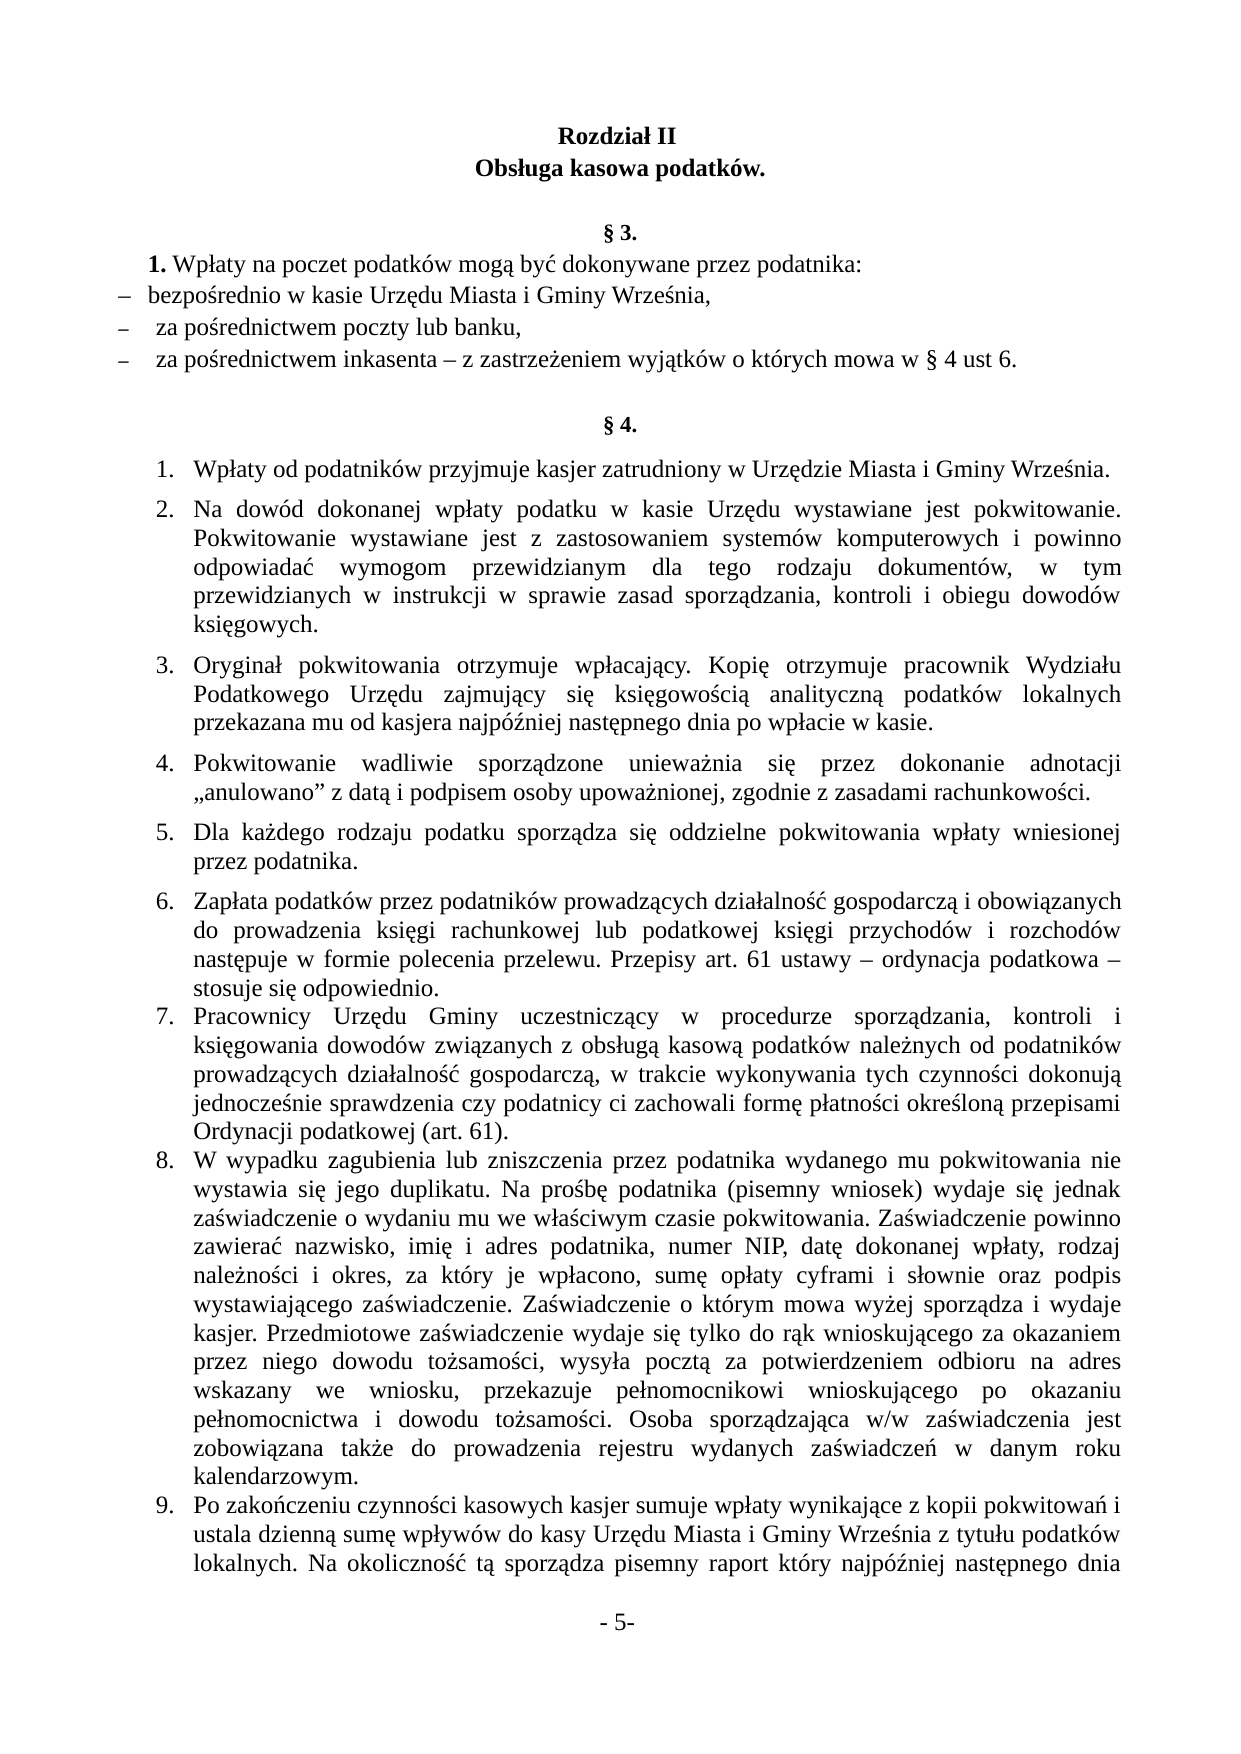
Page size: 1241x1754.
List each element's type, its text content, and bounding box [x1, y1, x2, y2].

text Rozdział II [118, 118, 1122, 150]
list za pośrednictwem inkasenta – z zastrzeżeniem wyjątków o których mowa w § 4 ust 6. [118, 341, 1122, 373]
list Wpłaty od podatników przyjmuje kasjer zatrudniony w Urzędzie Miasta i Gminy Września. [156, 450, 1122, 483]
list Pokwitowanie wadliwie sporządzone unieważnia się przez dokonanie adnotacji „anulowano” z datą i podpisem osoby upoważnionej, zgodnie z zasadami rachunkowości. [156, 748, 1122, 805]
text – bezpośrednio w kasie Urzędu Miasta i Gminy Września, [118, 277, 1122, 309]
list Pracownicy Urzędu Gminy uczestniczący w procedurze sporządzania, kontroli i księgowania dowodów związanych z obsługą kasową podatków należnych od podatników prowadzących działalność gospodarczą, w trakcie wykonywania tych czynności dokonują jednocześnie sprawdzenia czy podatnicy ci zachowali formę płatności określoną przepisami Ordynacji podatkowej (art. 61). [156, 1001, 1122, 1145]
list Dla każdego rodzaju podatku sporządza się oddzielne pokwitowania wpłaty wniesionej przez podatnika. [156, 817, 1122, 875]
list za pośrednictwem poczty lub banku, [118, 309, 1122, 341]
list Na dowód dokonanej wpłaty podatku w kasie Urzędu wystawiane jest pokwitowanie. Pokwitowanie wystawiane jest z zastosowaniem systemów komputerowych i powinno odpowiadać wymogom przewidzianym dla tego rodzaju dokumentów, w tym przewidzianych w instrukcji w sprawie zasad sporządzania, kontroli i obiegu dowodów księgowych. [156, 494, 1122, 638]
list W wypadku zagubienia lub zniszczenia przez podatnika wydanego mu pokwitowania nie wystawia się jego duplikatu. Na prośbę podatnika (pisemny wniosek) wydaje się jednak zaświadczenie o wydaniu mu we właściwym czasie pokwitowania. Zaświadczenie powinno zawierać nazwisko, imię i adres podatnika, numer NIP, datę dokonanej wpłaty, rodzaj należności i okres, za który je wpłacono, sumę opłaty cyframi i słownie oraz podpis wystawiającego zaświadczenie. Zaświadczenie o którym mowa wyżej sporządza i wydaje kasjer. Przedmiotowe zaświadczenie wydaje się tylko do rąk wnioskującego za okazaniem przez niego dowodu tożsamości, wysyła pocztą za potwierdzeniem odbioru na adres wskazany we wniosku, przekazuje pełnomocnikowi wnioskującego po okazaniu pełnomocnictwa i dowodu tożsamości. Osoba sporządzająca w/w zaświadczenia jest zobowiązana także do prowadzenia rejestru wydanych zaświadczeń w danym roku kalendarzowym. [156, 1145, 1122, 1490]
list Zapłata podatków przez podatników prowadzących działalność gospodarczą i obowiązanych do prowadzenia księgi rachunkowej lub podatkowej księgi przychodów i rozchodów następuje w formie polecenia przelewu. Przepisy art. 61 ustawy – ordynacja podatkowa – stosuje się odpowiednio. [156, 886, 1122, 1001]
text 1. Wpłaty na poczet podatków mogą być dokonywane przez podatnika: [118, 246, 1122, 277]
list Oryginał pokwitowania otrzymuje wpłacający. Kopię otrzymuje pracownik Wydziału Podatkowego Urzędu zajmujący się księgowością analityczną podatków lokalnych przekazana mu od kasjera najpóźniej następnego dnia po wpłacie w kasie. [156, 650, 1122, 736]
text Obsługa kasowa podatków. [118, 150, 1122, 182]
list Po zakończeniu czynności kasowych kasjer sumuje wpłaty wynikające z kopii pokwitowań i ustala dzienną sumę wpływów do kasy Urzędu Miasta i Gminy Września z tytułu podatków lokalnych. Na okoliczność tą sporządza pisemny raport który najpóźniej następnego dnia [156, 1490, 1122, 1576]
text § 3. [118, 214, 1122, 246]
text § 4. [118, 405, 1122, 438]
